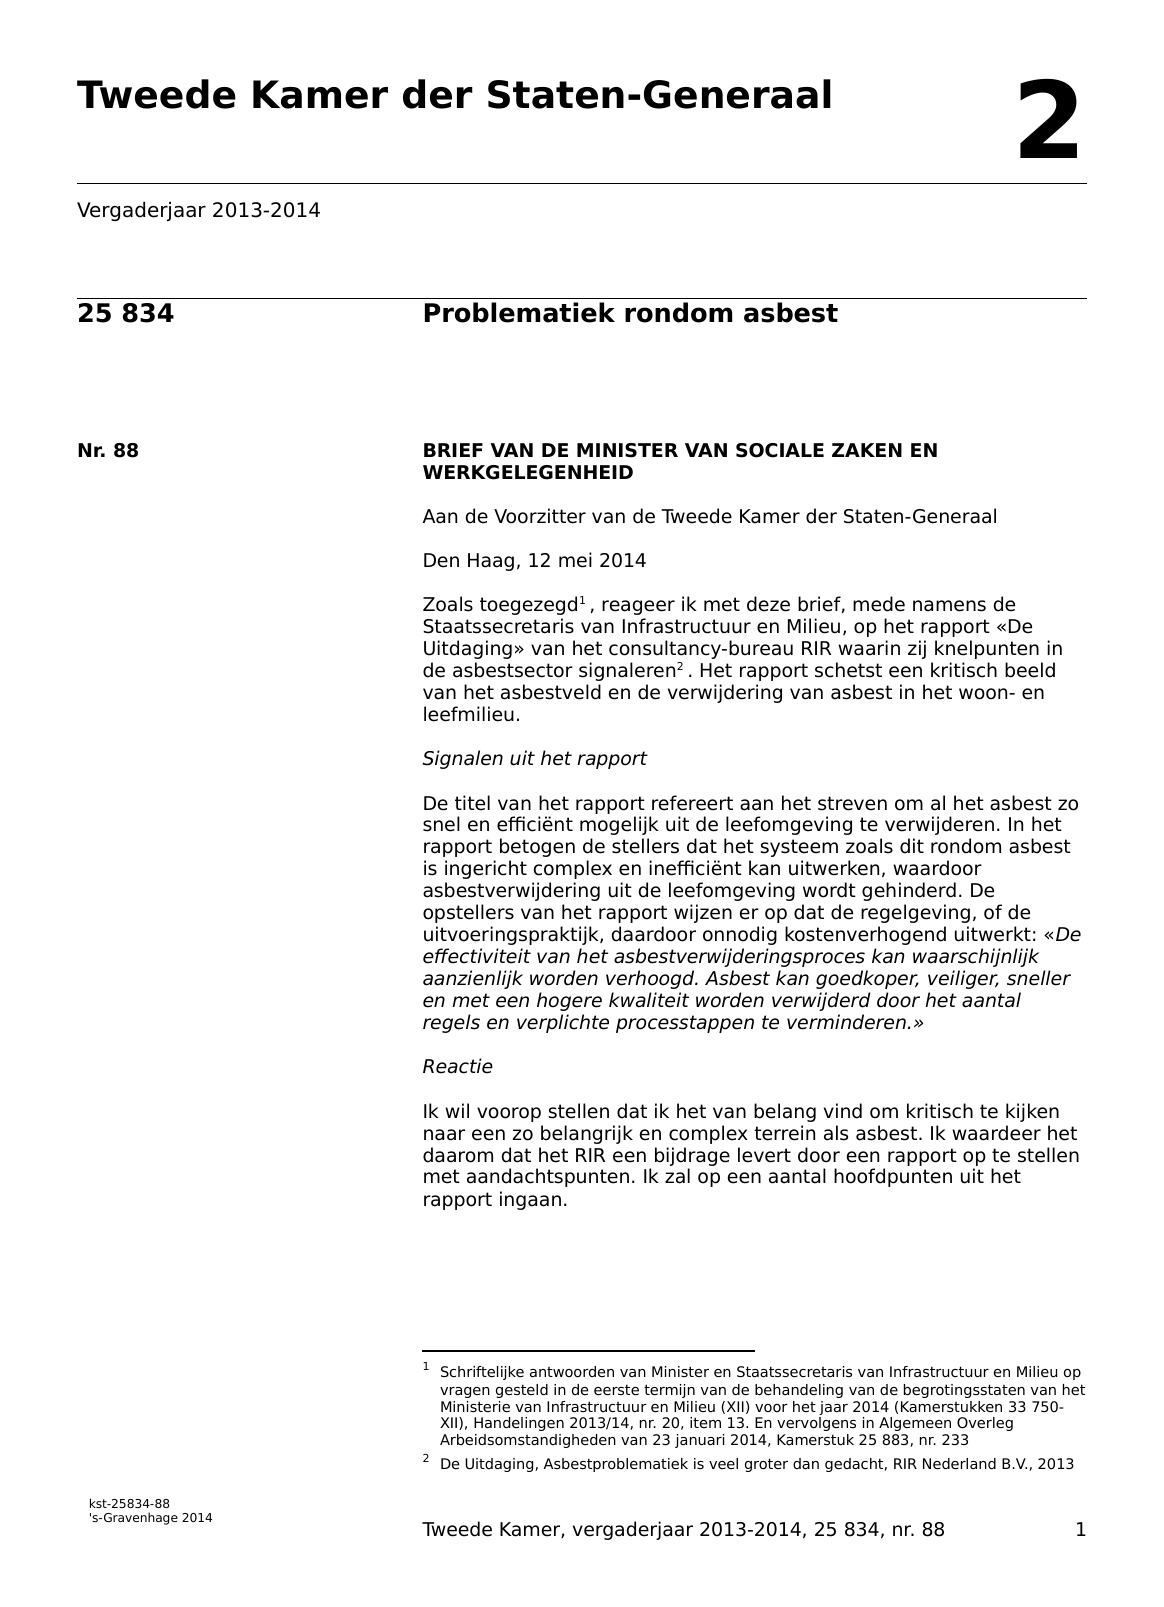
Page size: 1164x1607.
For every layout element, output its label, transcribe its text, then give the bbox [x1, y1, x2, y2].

table_header Tweede Kamer der Staten-Generaal [77, 59, 886, 183]
text Schriftelijke antwoorden van Minister en Staatssecretaris van Infrastructuur en Milieu op vragen gesteld in de eerste termijn van de behandeling van de begrotingsstaten van het Ministerie van Infrastructuur en Milieu (XII) voor het jaar 2014 (Kamerstukken 33 750-XII), Handelingen 2013/14, nr. 20, item 13. En vervolgens in Algemeen Overleg Arbeidsomstandigheden van 23 januari 2014, Kamerstuk 25 883, nr. 233 [422, 1360, 1087, 1449]
text 's-Gravenhage 2014 [88, 1511, 323, 1525]
table_cell Vergaderjaar 2013-2014 [77, 184, 1087, 298]
text De titel van het rapport refereert aan het streven om al het asbest zo snel en efficiënt mogelijk uit de leefomgeving te verwijderen. In het rapport betogen de stellers dat het systeem zoals dit rondom asbest is ingericht complex en inefficiënt kan uitwerken, waardoor asbestverwijdering uit de leefomgeving wordt gehinderd. De opstellers van het rapport wijzen er op dat de regelgeving, of de uitvoeringspraktijk, daardoor onnodig kostenverhogend uitwerkt: «De effectiviteit van het asbestverwijderingsproces kan waarschijnlijk aanzienlijk worden verhoogd. Asbest kan goedkoper, veiliger, sneller en met een hogere kwaliteit worden verwijderd door het aantal regels en verplichte processtappen te verminderen.» [422, 792, 1087, 1034]
text Den Haag, 12 mei 2014 [422, 550, 1087, 572]
table_header 2 [886, 59, 1087, 183]
subtitle 25 834 Problematiek rondom asbest [77, 299, 1087, 329]
subtitle Signalen uit het rapport [422, 748, 1087, 770]
text De Uitdaging, Asbestproblematiek is veel groter dan gedacht, RIR Nederland B.V., 2013 [422, 1452, 1087, 1474]
text Ik wil voorop stellen dat ik het van belang vind om kritisch te kijken naar een zo belangrijk en complex terrein als asbest. Ik waardeer het daarom dat het RIR een bijdrage levert door een rapport op te stellen met aandachtspunten. Ik zal op een aantal hoofdpunten uit het rapport ingaan. [422, 1101, 1087, 1210]
text Zoals toegezegd, reageer ik met deze brief, mede namens de Staatssecretaris van Infrastructuur en Milieu, op het rapport «De Uitdaging» van het consultancy-bureau RIR waarin zij knelpunten in de asbestsector signaleren. Het rapport schetst een kritisch beeld van het asbestveld en de verwijdering van asbest in het woon- en leefmilieu. [422, 594, 1087, 726]
subtitle Nr. 88 BRIEF VAN DE MINISTER VAN SOCIALE ZAKEN EN WERKGELEGENHEID [77, 440, 1087, 484]
text kst-25834-88 [88, 1497, 323, 1511]
subtitle Reactie [422, 1056, 1087, 1078]
text Aan de Voorzitter van de Tweede Kamer der Staten-Generaal [422, 506, 1087, 528]
